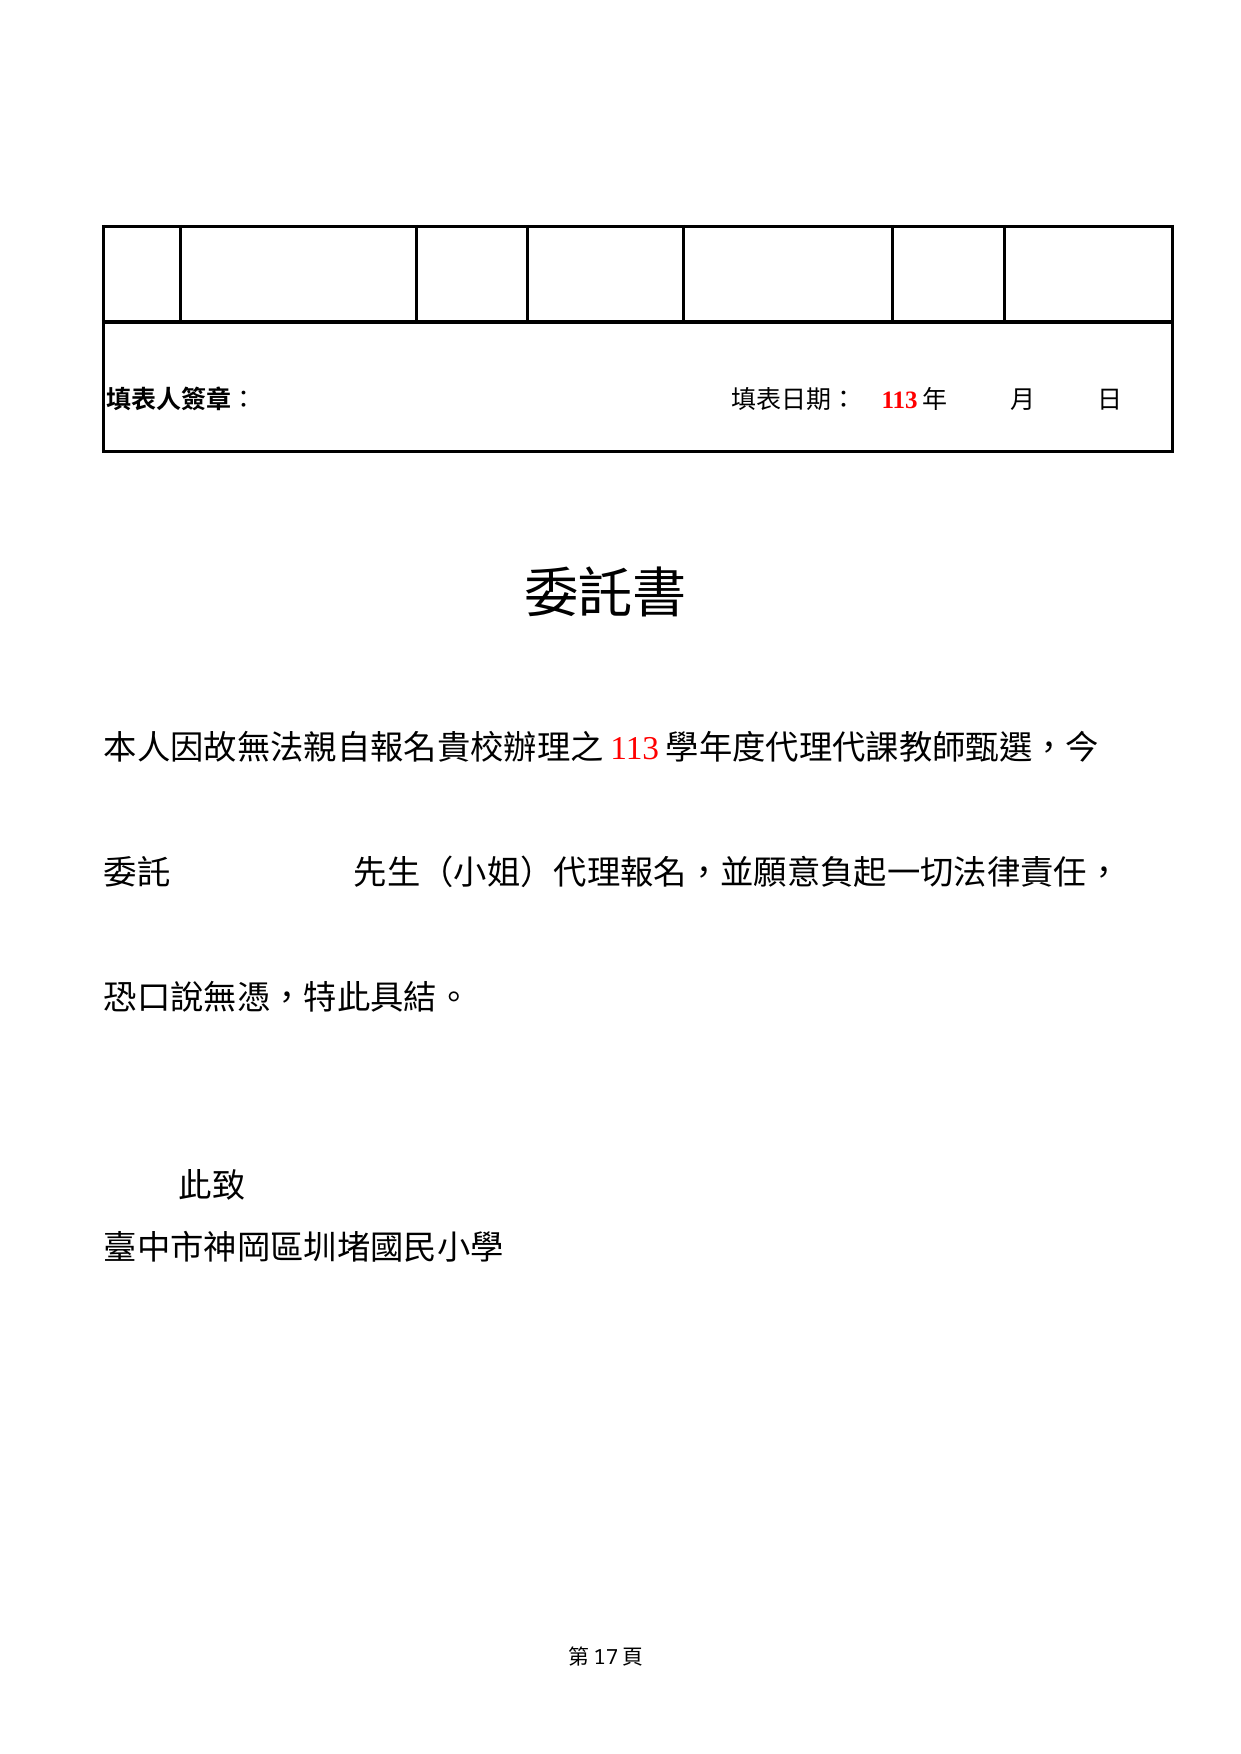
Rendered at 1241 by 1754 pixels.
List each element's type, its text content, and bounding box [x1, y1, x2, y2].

text 此致 [103, 1141, 1107, 1203]
table_cell [105, 228, 179, 320]
text 委託書 [103, 516, 1107, 641]
text 委託 先生（小姐）代理報名，並願意負起一切法律責任， [103, 828, 1107, 891]
table_cell [529, 228, 682, 320]
text 臺中市神岡區圳堵國民小學 [103, 1203, 1107, 1266]
table_cell [1006, 228, 1171, 320]
table_cell [894, 228, 1003, 320]
table_cell [685, 228, 891, 320]
table_cell 填表人簽章： 填表日期： 113年 月 日 [105, 324, 1171, 450]
table_cell [418, 228, 526, 320]
text 恐口說無憑，特此具結。 [103, 953, 1107, 1016]
table_cell [182, 228, 415, 320]
text 本人因故無法親自報名貴校辦理之113學年度代理代課教師甄選，今 [103, 703, 1107, 766]
